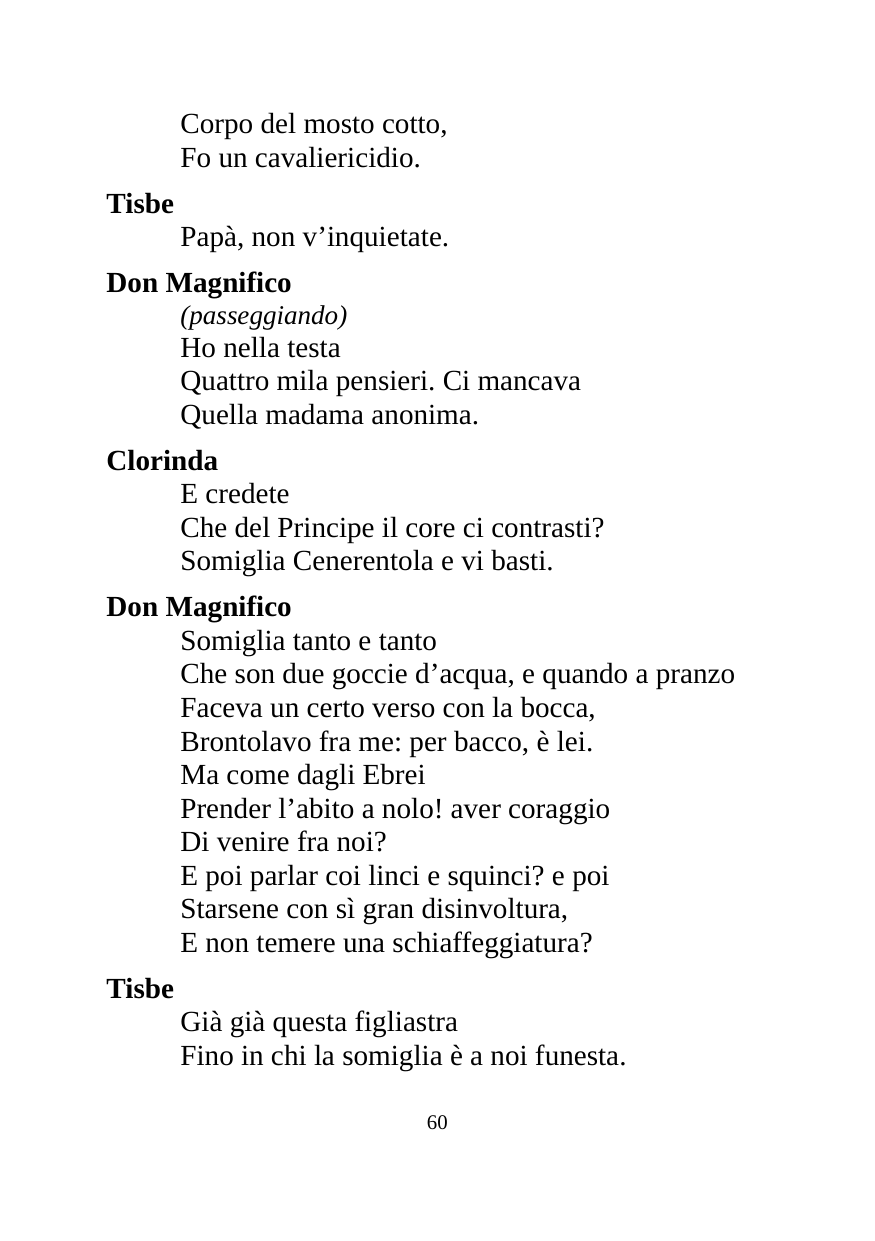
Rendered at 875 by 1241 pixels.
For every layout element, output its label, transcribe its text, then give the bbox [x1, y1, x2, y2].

text Tisbe [106, 186, 768, 219]
text Già già questa figliastra Fino in chi la somiglia è a noi funesta. [180, 1004, 768, 1071]
text Papà, non v’inquietate. [180, 219, 768, 253]
text Clorinda [106, 443, 768, 476]
text Somiglia tanto e tanto Che son due goccie d’acqua, e quando a pranzo Faceva un certo verso con la bocca, Brontolavo fra me: per bacco, è lei. Ma come dagli Ebrei Prender l’abito a nolo! aver coraggio Di venire fra noi? E poi parlar coi linci e squinci? e poi Starsene con sì gran disinvoltura, E non temere una schiaffeggiatura? [180, 623, 768, 958]
text Don Magnifico [106, 265, 768, 299]
text Don Magnifico [106, 589, 768, 623]
text E credete Che del Principe il core ci contrasti? Somiglia Cenerentola e vi basti. [180, 476, 768, 577]
text Corpo del mosto cotto, Fo un cavaliericidio. [180, 106, 768, 173]
text (passeggiando) Ho nella testa Quattro mila pensieri. Ci mancava Quella madama anonima. [180, 299, 768, 431]
text Tisbe [106, 971, 768, 1004]
